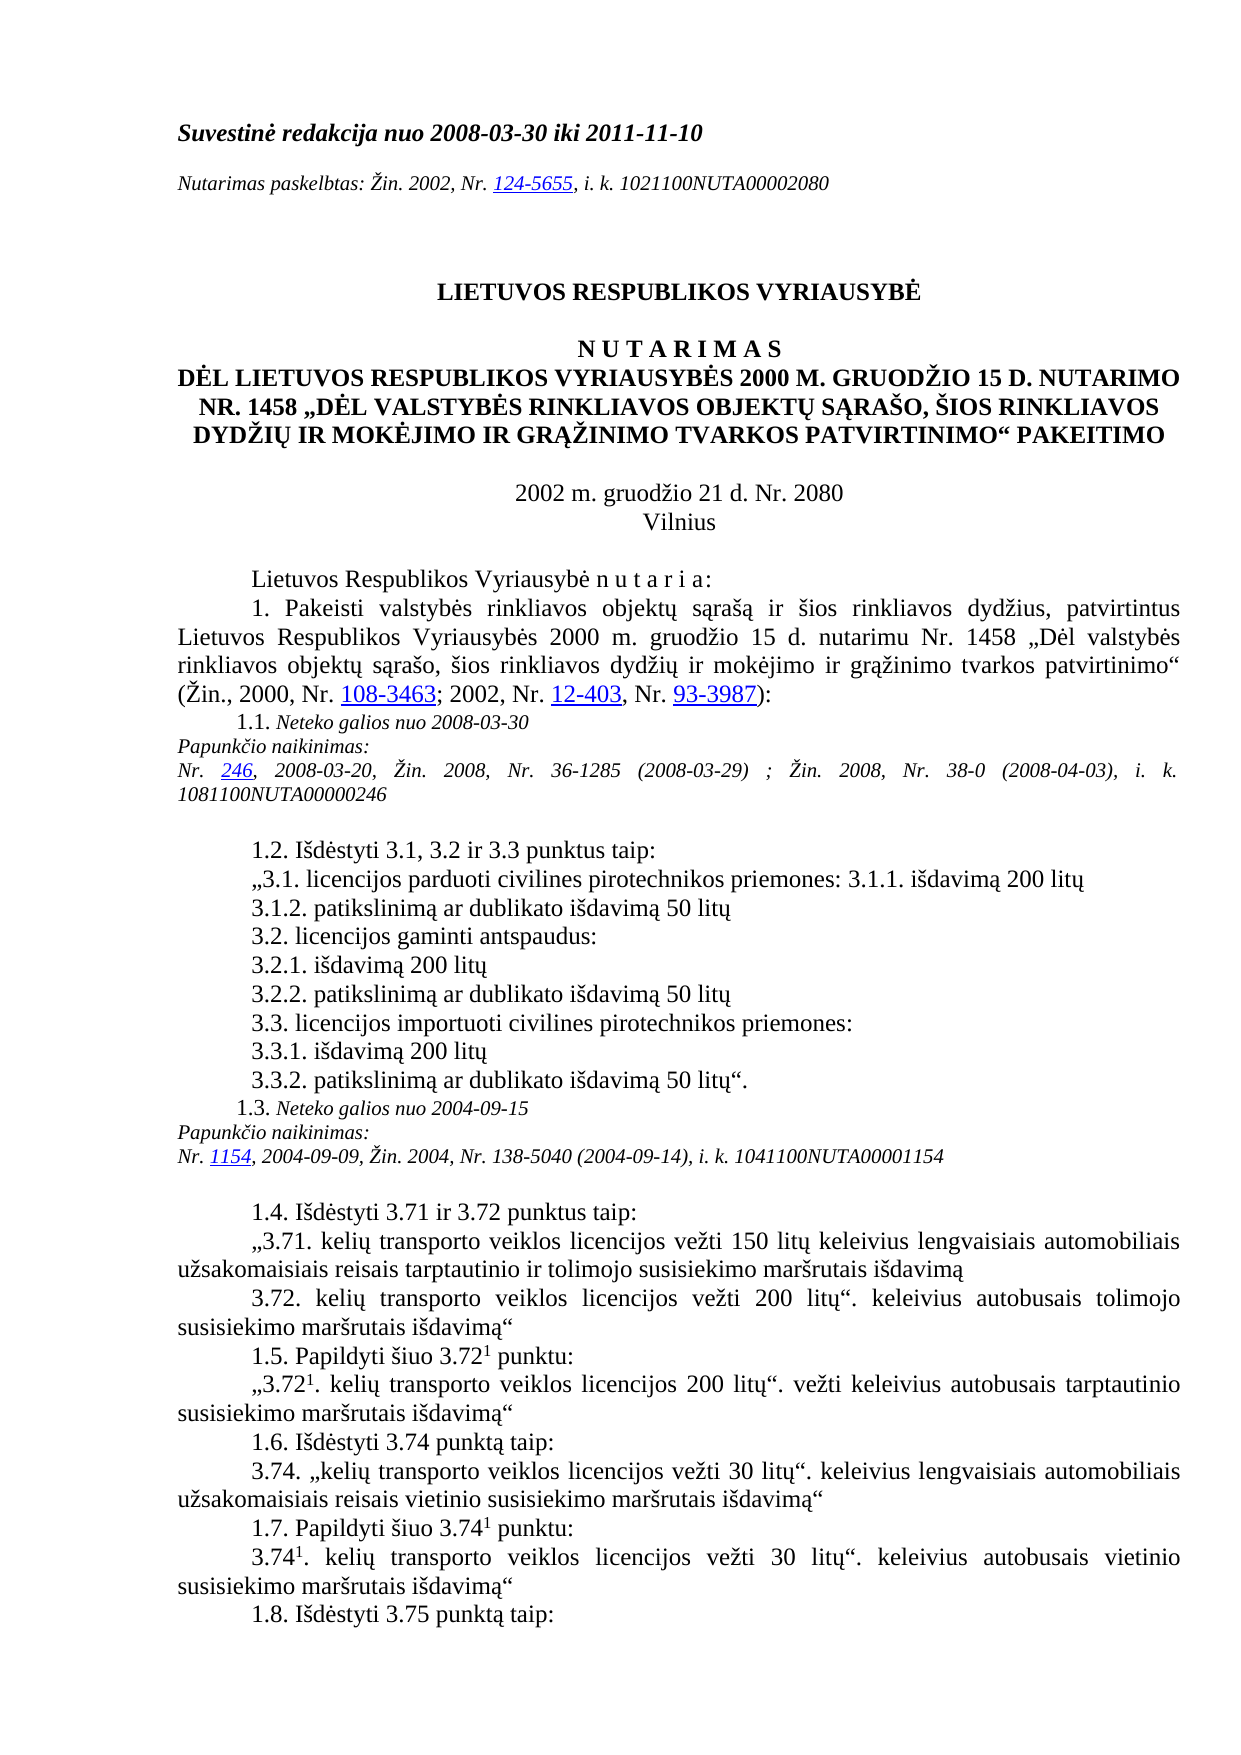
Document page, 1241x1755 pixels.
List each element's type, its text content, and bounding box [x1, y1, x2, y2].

text „3.71. kelių transporto veiklos licencijos vežti 150 litų keleivius lengvaisiais automobiliais užsakomaisiais reisais tarptautinio ir tolimojo susisiekimo maršrutais išdavimą [177, 1226, 1181, 1283]
text „3.1. licencijos parduoti civilines pirotechnikos priemones: 3.1.1. išdavimą 200 litų [177, 864, 1181, 893]
text 3.2.1. išdavimą 200 litų [177, 950, 1181, 979]
text 2002 m. gruodžio 21 d. Nr. 2080 [177, 478, 1181, 507]
text 1.6. Išdėstyti 3.74 punktą taip: [177, 1427, 1181, 1456]
text 3.74. „kelių transporto veiklos licencijos vežti 30 litų“. keleivius lengvaisiais automobiliais užsakomaisiais reisais vietinio susisiekimo maršrutais išdavimą“ [177, 1456, 1181, 1513]
text Suvestinė redakcija nuo 2008-03-30 iki 2011-11-10 [177, 118, 1181, 147]
text 1.7. Papildyti šiuo 3.741 punktu: [177, 1513, 1181, 1542]
text 1.5. Papildyti šiuo 3.721 punktu: [177, 1341, 1181, 1369]
text DĖL LIETUVOS RESPUBLIKOS VYRIAUSYBĖS 2000 M. GRUODŽIO 15 D. NUTARIMO NR. 1458 „DĖL VALSTYBĖS RINKLIAVOS OBJEKTŲ SĄRAŠO, ŠIOS RINKLIAVOS DYDŽIŲ IR MOKĖJIMO IR GRĄŽINIMO TVARKOS PATVIRTINIMO“ PAKEITIMO [177, 363, 1181, 449]
text 3.3.2. patikslinimą ar dublikato išdavimą 50 litų“. [177, 1065, 1181, 1094]
text 3.3. licencijos importuoti civilines pirotechnikos priemones: [177, 1008, 1181, 1036]
text 1.8. Išdėstyti 3.75 punktą taip: [177, 1599, 1181, 1628]
text Nutarimas paskelbtas: Žin. 2002, Nr. 124-5655, i. k. 1021100NUTA00002080 [177, 171, 1181, 195]
text Nr. 1154, 2004-09-09, Žin. 2004, Nr. 138-5040 (2004-09-14), i. k. 1041100NUTA00001154 [177, 1144, 1181, 1168]
text 1.4. Išdėstyti 3.71 ir 3.72 punktus taip: [177, 1197, 1181, 1226]
text 3.3.1. išdavimą 200 litų [177, 1036, 1181, 1065]
text „3.721. kelių transporto veiklos licencijos 200 litų“. vežti keleivius autobusais tarptautinio susisiekimo maršrutais išdavimą“ [177, 1369, 1181, 1427]
text 3.72. kelių transporto veiklos licencijos vežti 200 litų“. keleivius autobusais tolimojo susisiekimo maršrutais išdavimą“ [177, 1283, 1181, 1341]
text N U T A R I M A S [177, 334, 1181, 363]
text 1.1. Neteko galios nuo 2008-03-30 [177, 708, 1181, 734]
text Lietuvos Respublikos Vyriausybė nutaria: [177, 564, 1181, 593]
text 3.2. licencijos gaminti antspaudus: [177, 921, 1181, 950]
text Nr. 246, 2008-03-20, Žin. 2008, Nr. 36-1285 (2008-03-29) ; Žin. 2008, Nr. 38-0 (2008-04-03), i. k. 1081100NUTA00000246 [177, 758, 1181, 806]
text LIETUVOS RESPUBLIKOS VYRIAUSYBĖ [177, 277, 1181, 305]
text 3.2.2. patikslinimą ar dublikato išdavimą 50 litų [177, 979, 1181, 1008]
text 1.2. Išdėstyti 3.1, 3.2 ir 3.3 punktus taip: [177, 835, 1181, 864]
text Vilnius [177, 507, 1181, 535]
text 1. Pakeisti valstybės rinkliavos objektų sąrašą ir šios rinkliavos dydžius, patvirtintus Lietuvos Respublikos Vyriausybės 2000 m. gruodžio 15 d. nutarimu Nr. 1458 „Dėl valstybės rinkliavos objektų sąrašo, šios rinkliavos dydžių ir mokėjimo ir grąžinimo tvarkos patvirtinimo“ (Žin., 2000, Nr. 108-3463; 2002, Nr. 12-403, Nr. 93-3987): [177, 593, 1181, 708]
text Papunkčio naikinimas: [177, 734, 1181, 758]
text Papunkčio naikinimas: [177, 1120, 1181, 1144]
text 3.1.2. patikslinimą ar dublikato išdavimą 50 litų [177, 893, 1181, 921]
text 3.741. kelių transporto veiklos licencijos vežti 30 litų“. keleivius autobusais vietinio susisiekimo maršrutais išdavimą“ [177, 1542, 1181, 1599]
text 1.3. Neteko galios nuo 2004-09-15 [177, 1094, 1181, 1120]
